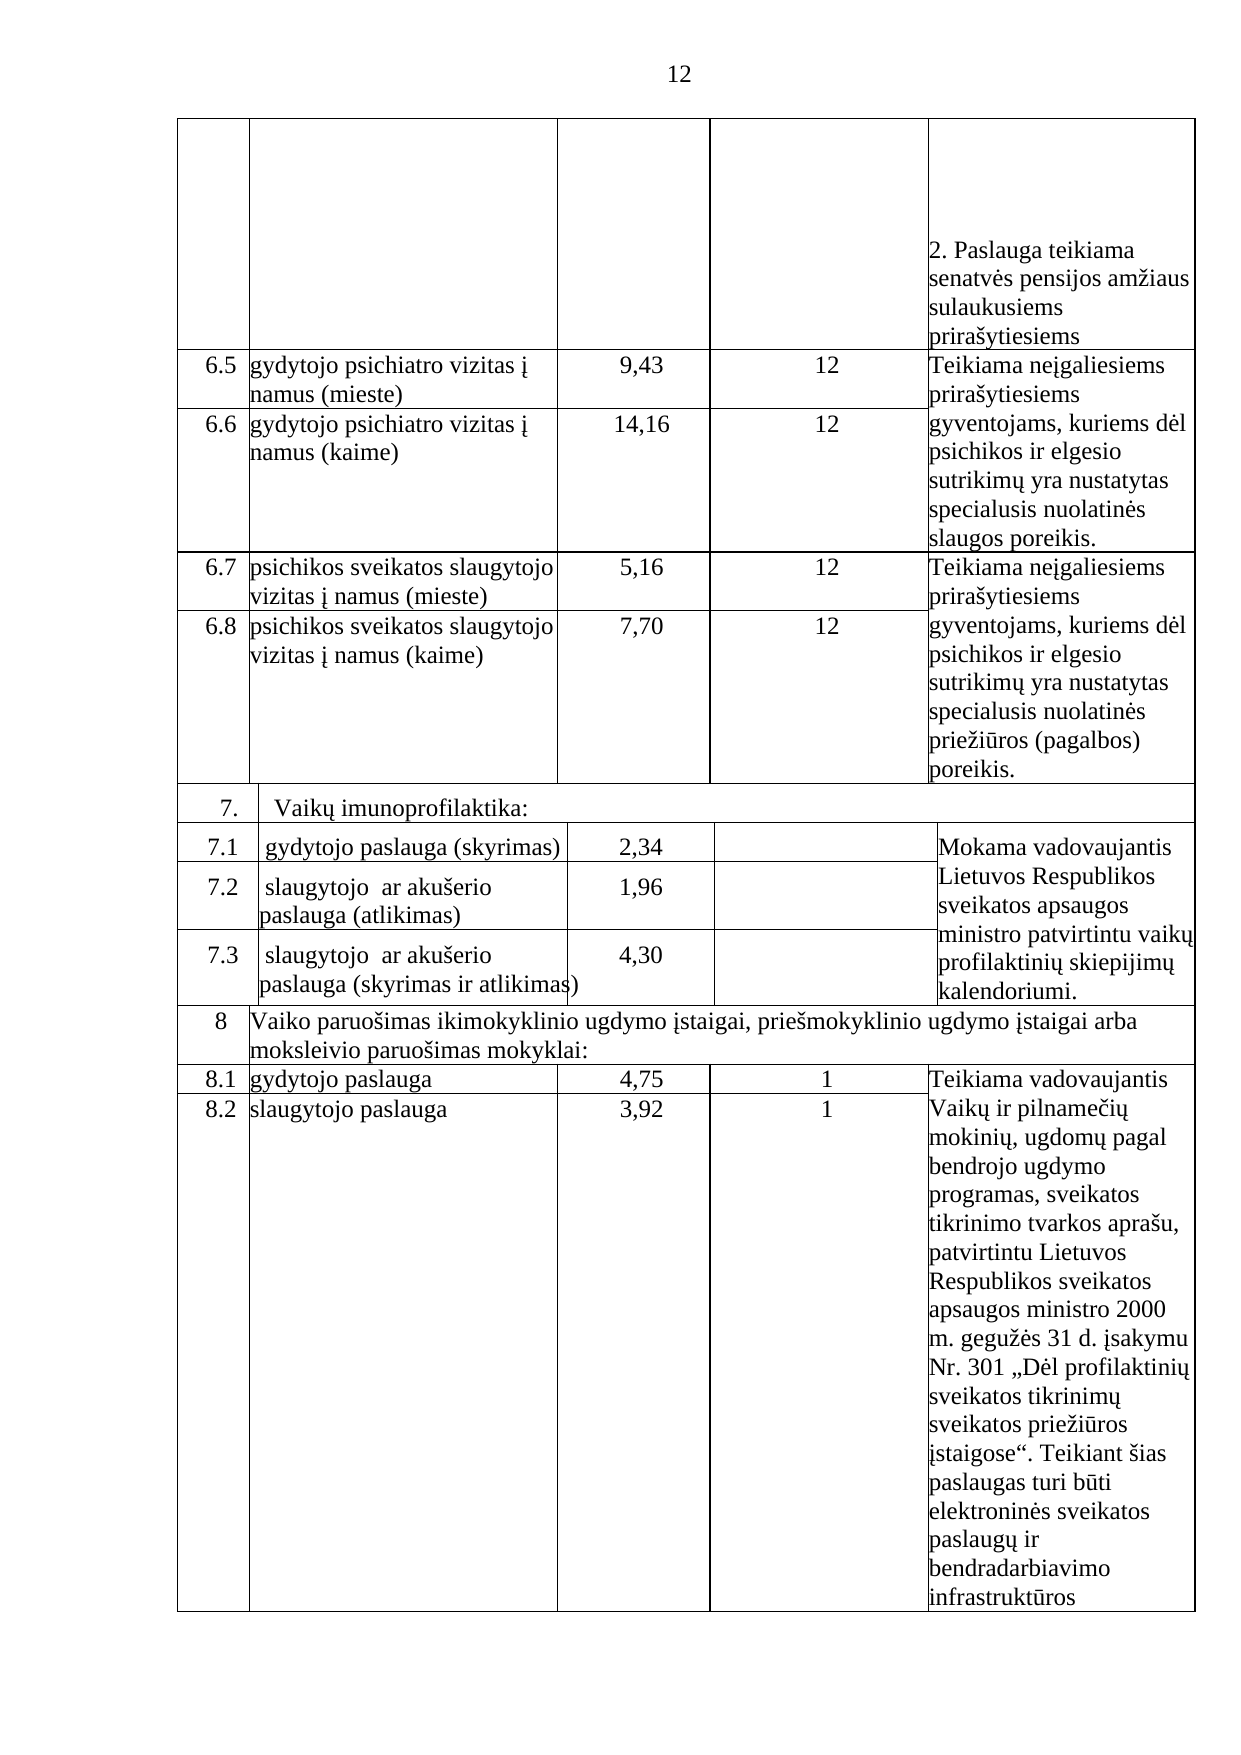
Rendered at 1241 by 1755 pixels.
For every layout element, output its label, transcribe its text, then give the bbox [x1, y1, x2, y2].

table_cell [711, 119, 928, 349]
table_cell slaugytojo ar akušerio paslauga (skyrimas ir atlikimas) [259, 930, 567, 1005]
table_cell [178, 119, 249, 349]
table_cell 7.1 [178, 823, 258, 861]
table_cell 6.8 [178, 611, 249, 782]
table_cell psichikos sveikatos slaugytojo vizitas į namus (kaime) [250, 611, 557, 782]
table_cell Mokama vadovaujantis Lietuvos Respublikos sveikatos apsaugos ministro patvirtintu vaikų profilaktinių skiepijimų kalendoriumi. [938, 823, 1194, 1005]
table_cell 4,30 [568, 930, 714, 1005]
table_cell 6.5 [178, 350, 249, 408]
table_cell Vaikų imunoprofilaktika: [259, 784, 1194, 822]
table_cell [1196, 822, 1226, 861]
table_cell psichikos sveikatos slaugytojo vizitas į namus (mieste) [250, 553, 557, 610]
table_cell 6.7 [178, 553, 249, 610]
table_cell [1196, 408, 1226, 551]
table_cell [558, 119, 709, 349]
table_cell 4,75 [558, 1065, 709, 1093]
table_cell [1196, 861, 1226, 929]
table_cell 8.1 [178, 1065, 249, 1093]
table_cell [1196, 783, 1226, 822]
table_cell Teikiama vadovaujantis Vaikų ir pilnamečių mokinių, ugdomų pagal bendrojo ugdymo programas, sveikatos tikrinimo tvarkos aprašu, patvirtintu Lietuvos Respublikos sveikatos apsaugos ministro 2000 m. gegužės 31 d. įsakymu Nr. 301 „Dėl profilaktinių sveikatos tikrinimų sveikatos priežiūros įstaigose“. Teikiant šias paslaugas turi būti elektroninės sveikatos paslaugų ir bendradarbiavimo infrastruktūros [929, 1065, 1194, 1611]
table_cell Vaiko paruošimas ikimokyklinio ugdymo įstaigai, priešmokyklinio ugdymo įstaigai arba moksleivio paruošimas mokyklai: [250, 1006, 1194, 1063]
table_cell [1196, 929, 1226, 1005]
table_cell [1196, 610, 1226, 782]
table_cell 3,92 [558, 1094, 709, 1611]
table_cell 12 [711, 409, 928, 551]
table_cell 12 [711, 553, 928, 610]
table_cell 5,16 [558, 553, 709, 610]
table_cell 14,16 [558, 409, 709, 551]
table_cell [715, 823, 937, 861]
table_cell 8 [178, 1006, 249, 1063]
table_cell Teikiama neįgaliesiems prirašytiesiems gyventojams, kuriems dėl psichikos ir elgesio sutrikimų yra nustatytas specialusis nuolatinės slaugos poreikis. [929, 350, 1194, 551]
table_cell [1196, 1093, 1226, 1611]
table_cell slaugytojo paslauga [250, 1094, 557, 1611]
table_cell 7,70 [558, 611, 709, 782]
table_cell 1 [711, 1065, 928, 1093]
table_cell 7.3 [178, 930, 258, 1005]
table_cell [250, 119, 557, 349]
table_cell 7.2 [178, 862, 258, 929]
table_cell 9,43 [558, 350, 709, 408]
table_cell [1196, 118, 1226, 349]
table_cell [1196, 1005, 1226, 1063]
table_cell Teikiama neįgaliesiems prirašytiesiems gyventojams, kuriems dėl psichikos ir elgesio sutrikimų yra nustatytas specialusis nuolatinės priežiūros (pagalbos) poreikis. [929, 553, 1194, 782]
table_cell gydytojo psichiatro vizitas į namus (kaime) [250, 409, 557, 551]
table_cell [1196, 1064, 1226, 1093]
table_cell 12 [711, 350, 928, 408]
table_cell 6.6 [178, 409, 249, 551]
table_cell [715, 862, 937, 929]
table_cell 1,96 [568, 862, 714, 929]
table_cell 1. Paslauga teikiama prirašytiesiems gyventojams, kuriems nustatytas specialusis nuolatinės priežiūros (pagalbos) poreikis: 1.1. asmenims iki 18 metų, kuriems nustatytas sunkus neįgalumo lygis; 1.2. asmenims, kuriems nustatytas 0–25 proc. darbingumo lygis (netekusiems 75–100 proc. darbingumo). 2. Paslauga teikiama senatvės pensijos amžiaus sulaukusiems prirašytiesiems gyventojams, kuriems nustatytas specialusis nuolatinės slaugos poreikis. [929, 119, 1194, 349]
table_cell [1196, 349, 1226, 408]
table_cell 12 [711, 611, 928, 782]
table_cell gydytojo paslauga (skyrimas) [259, 823, 567, 861]
table_cell [715, 930, 937, 1005]
table_cell 1 [711, 1094, 928, 1611]
table_cell 2,34 [568, 823, 714, 861]
table_cell 7. [178, 784, 258, 822]
table_cell slaugytojo ar akušerio paslauga (atlikimas) [259, 862, 567, 929]
table_cell gydytojo paslauga [250, 1065, 557, 1093]
table_cell [1196, 551, 1226, 610]
table_cell 8.2 [178, 1094, 249, 1611]
table_cell gydytojo psichiatro vizitas į namus (mieste) [250, 350, 557, 408]
